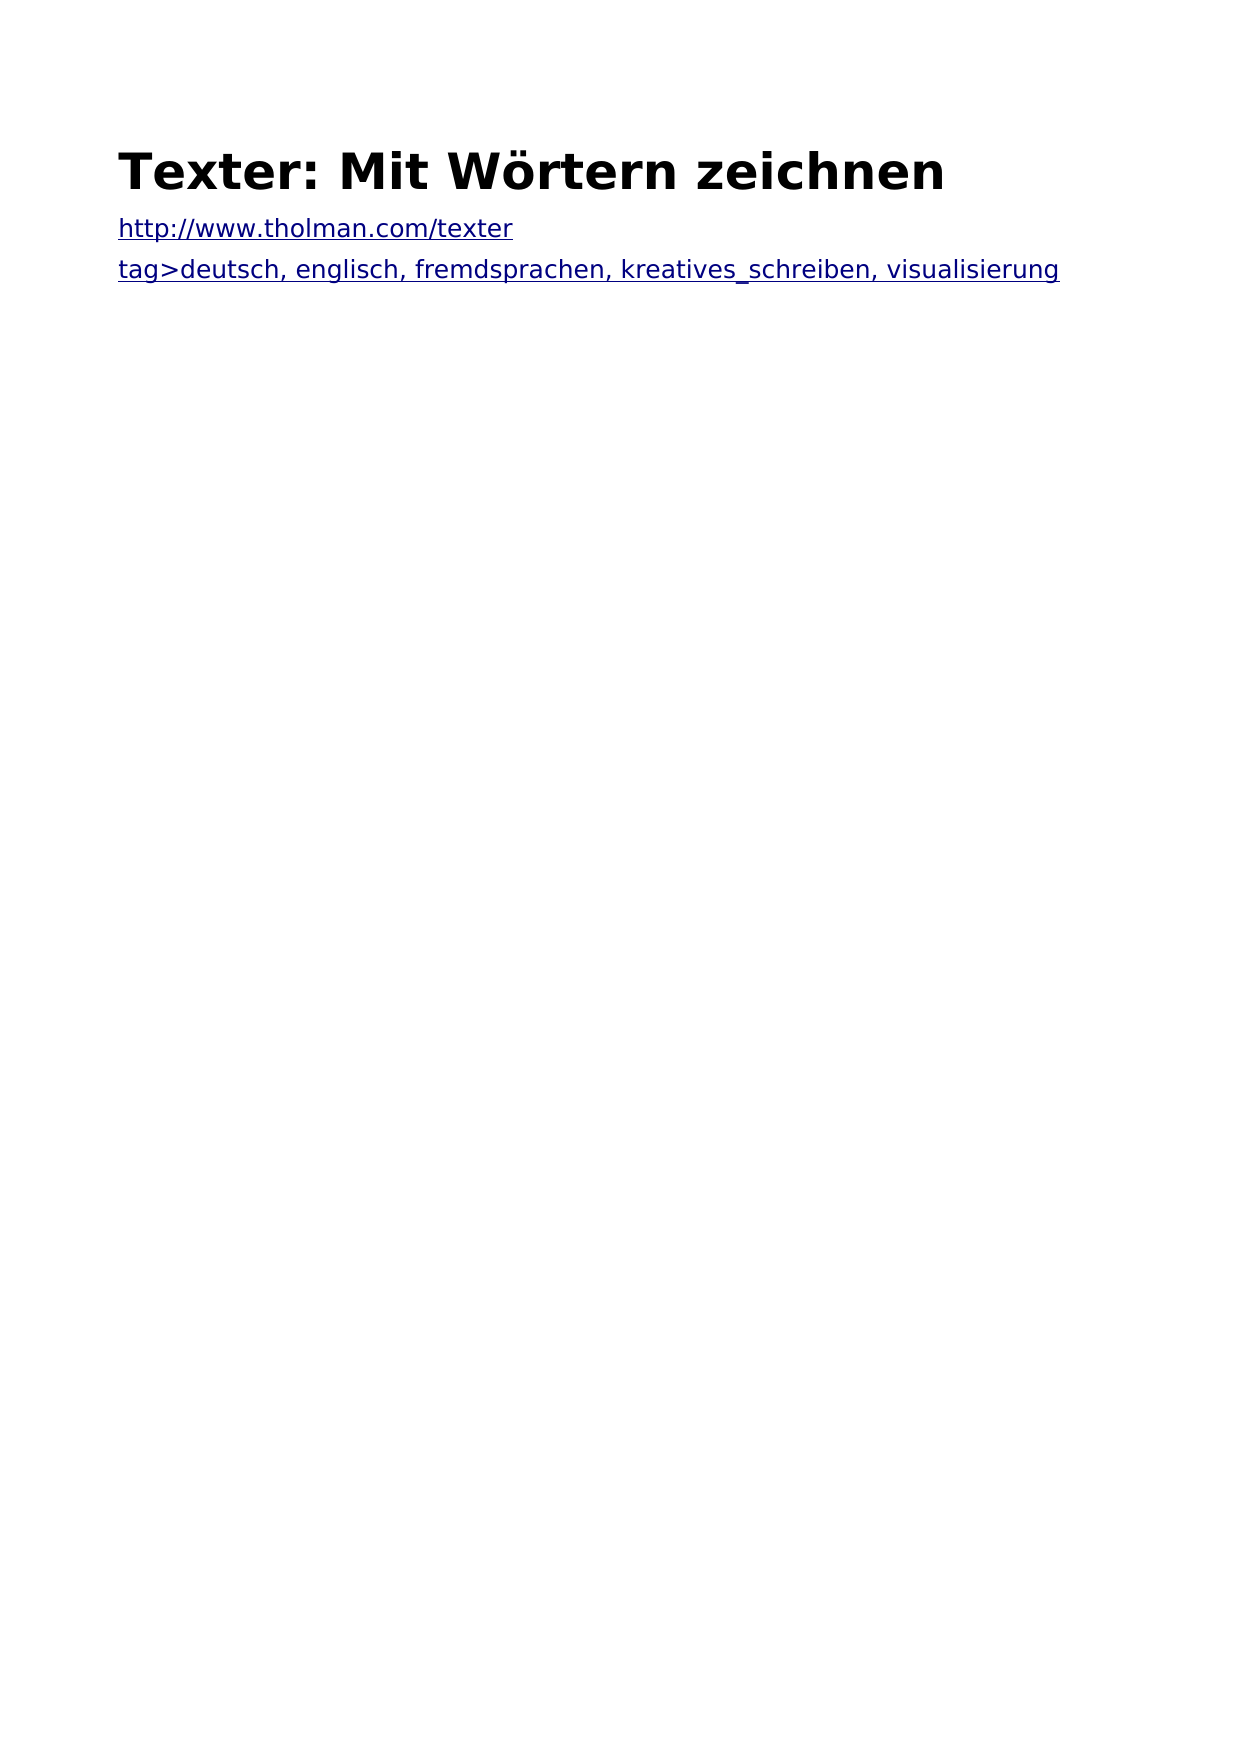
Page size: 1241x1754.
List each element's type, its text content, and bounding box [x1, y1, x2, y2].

text http://www.tholman.com/texter [118, 214, 1122, 243]
text tag>deutsch, englisch, fremdsprachen, kreatives_schreiben, visualisierung [118, 256, 1122, 285]
subtitle Texter: Mit Wörtern zeichnen [118, 143, 1122, 201]
